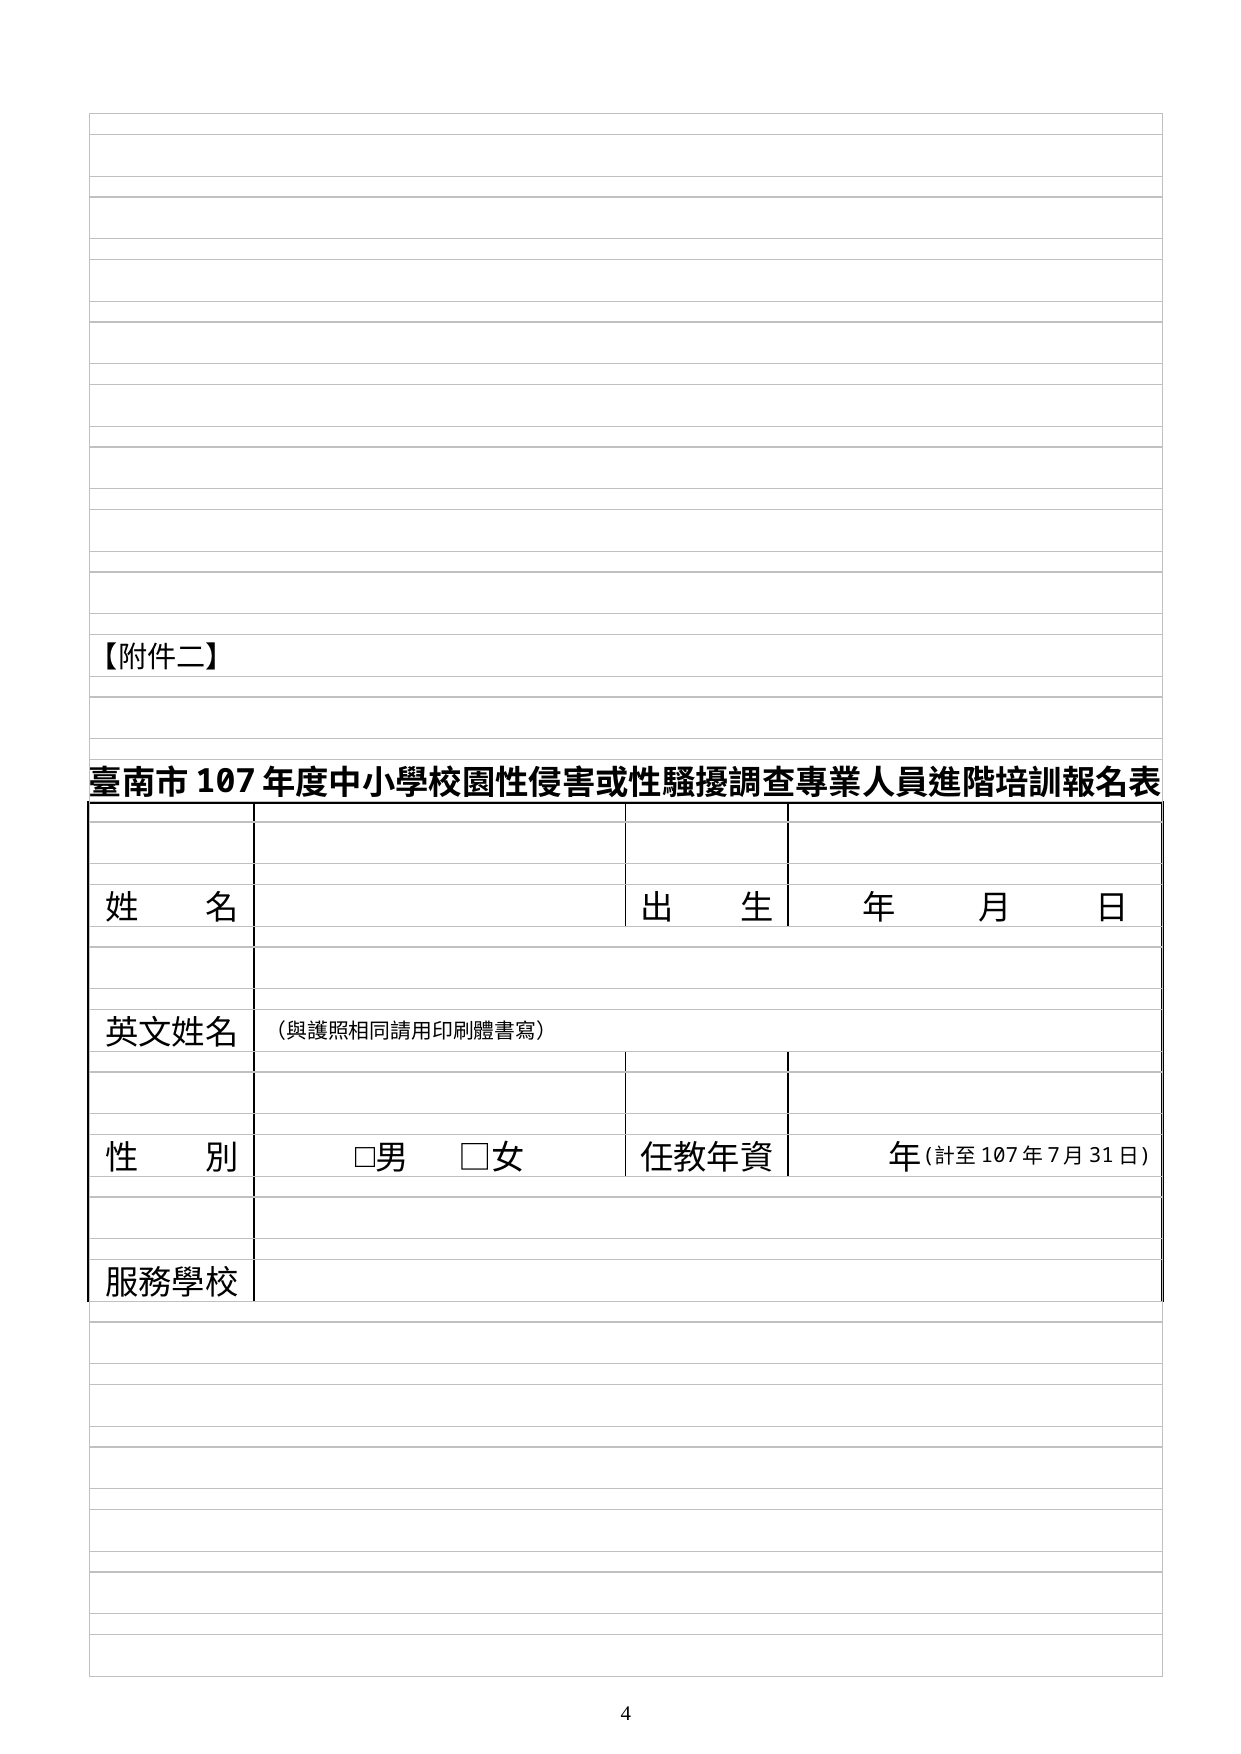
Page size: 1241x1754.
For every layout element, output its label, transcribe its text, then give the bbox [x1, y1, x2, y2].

table_cell [789, 1073, 1161, 1113]
table_cell [90, 1198, 253, 1238]
table_cell [90, 1114, 253, 1134]
table_cell [626, 1073, 787, 1113]
table_header [255, 885, 625, 926]
table_cell [255, 989, 1161, 1009]
table_header [90, 823, 253, 863]
table_header [626, 864, 787, 884]
table_cell [255, 1073, 625, 1113]
table_cell [255, 1114, 625, 1134]
table_cell [90, 927, 253, 946]
table_cell 服務學校 [90, 1260, 253, 1301]
table_header [255, 823, 625, 863]
table_cell 任教年資 [626, 1135, 787, 1176]
table_cell [90, 1052, 253, 1071]
table_header [90, 804, 253, 821]
table_cell [90, 1239, 253, 1259]
table_cell [90, 1177, 253, 1196]
table_cell [255, 1177, 1161, 1196]
table_cell [626, 1052, 787, 1071]
text 【附件二】 [90, 635, 1162, 676]
table_header [90, 864, 253, 884]
table_header [789, 864, 1161, 884]
table_cell [255, 1239, 1161, 1259]
table_header [255, 864, 625, 884]
text 臺南市107年度中小學校園性侵害或性騷擾調查專業人員進階培訓報名表 [90, 760, 1162, 801]
table_header [626, 804, 787, 821]
table_cell 英文姓名 [90, 1010, 253, 1051]
table_cell [789, 1114, 1161, 1134]
table_cell 性 別 [90, 1135, 253, 1176]
table_cell [90, 1073, 253, 1113]
table_cell （與護照相同請用印刷體書寫） [255, 1010, 1161, 1051]
table_header 出 生 [626, 885, 787, 926]
table_cell 年(計至107年7月31日) [789, 1135, 1161, 1176]
table_header 姓 名 [90, 885, 253, 926]
table_cell [789, 1052, 1161, 1071]
table_cell [90, 989, 253, 1009]
table_header 年 月 日 [789, 885, 1161, 926]
table_cell [626, 1114, 787, 1134]
table_header [789, 823, 1161, 863]
table_cell [255, 1260, 1161, 1301]
table_cell [255, 1052, 625, 1071]
text [90, 739, 1162, 759]
table_header [626, 823, 787, 863]
table_header [789, 804, 1161, 821]
table_cell [90, 948, 253, 988]
table_header [255, 804, 625, 821]
table_cell [255, 927, 1161, 946]
table_cell □男 □女 [255, 1135, 625, 1176]
table_cell [255, 948, 1161, 988]
table_cell [255, 1198, 1161, 1238]
text [90, 614, 1162, 634]
